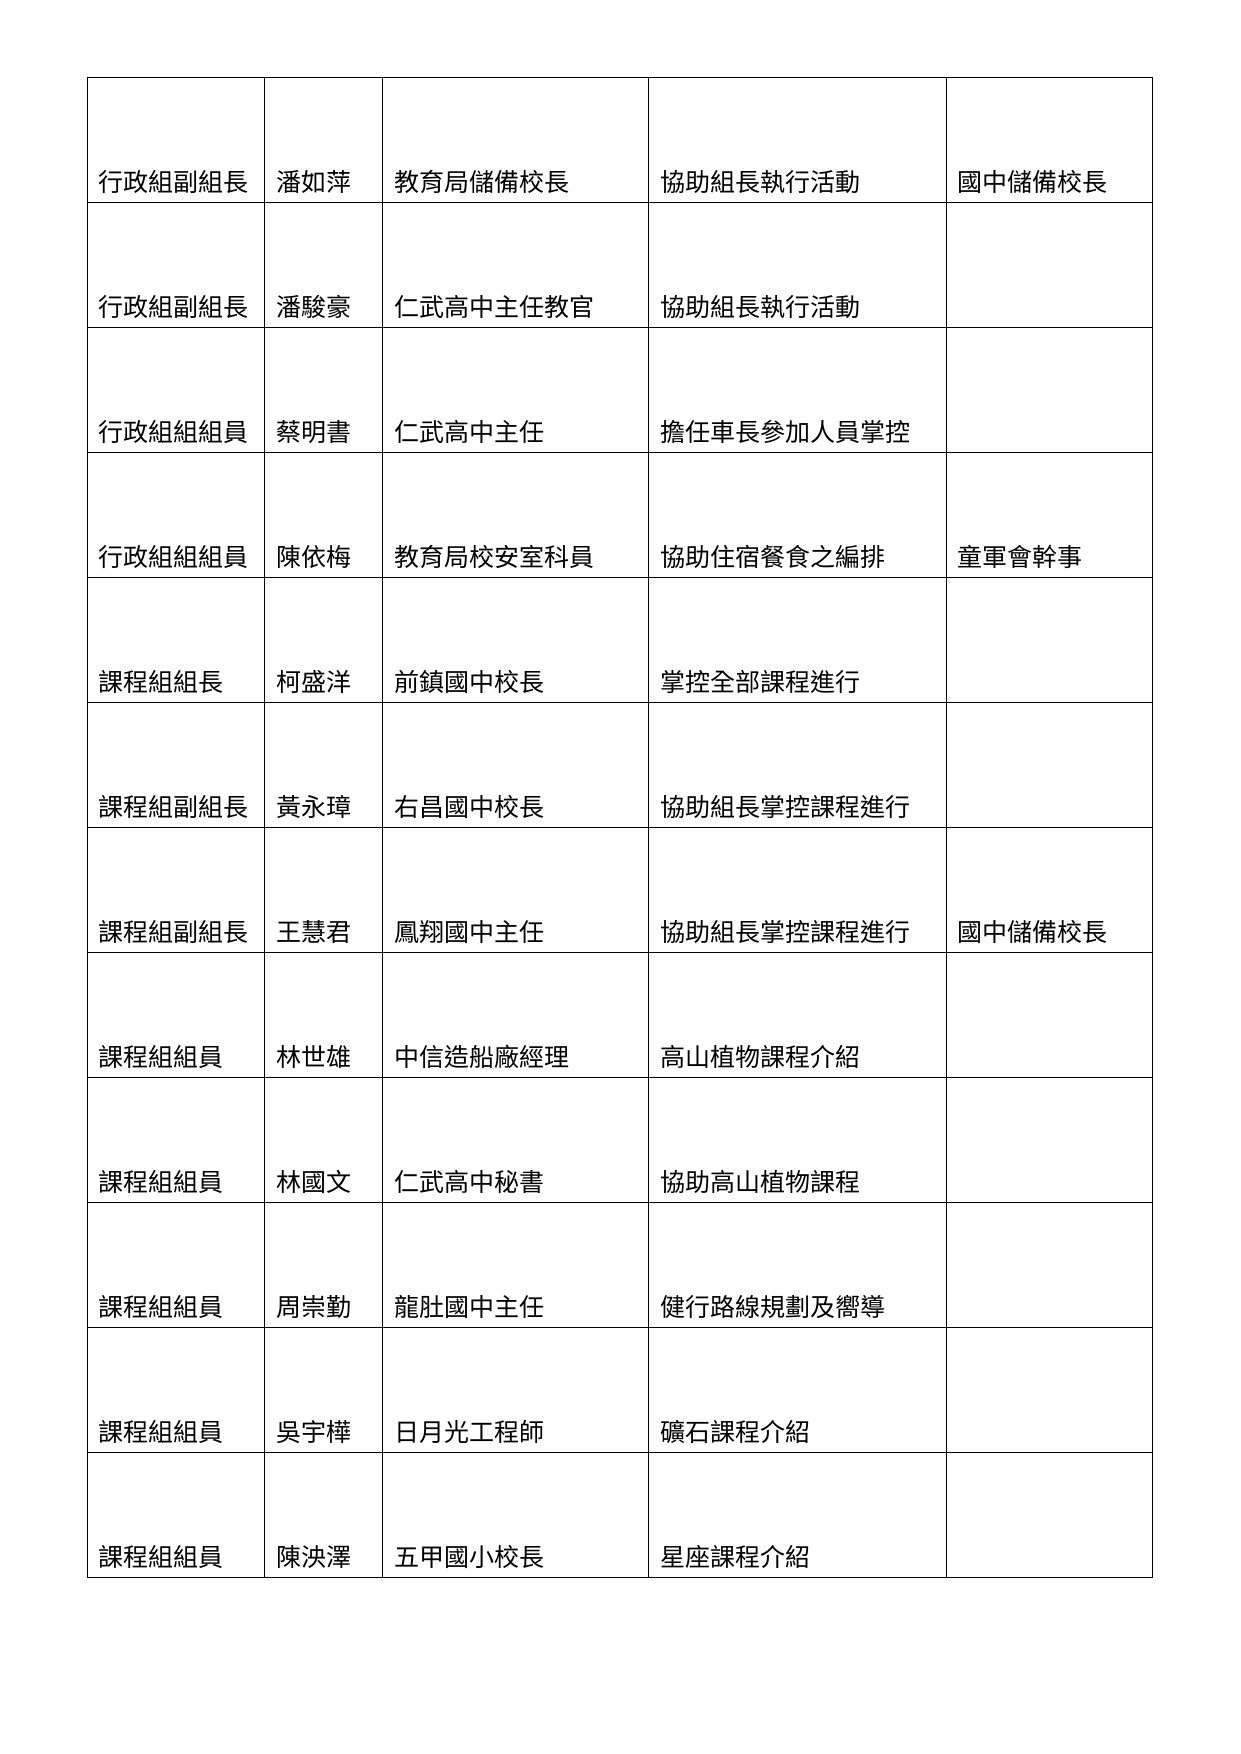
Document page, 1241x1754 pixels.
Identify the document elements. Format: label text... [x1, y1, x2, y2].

table_cell 協助組長執行活動 [649, 203, 946, 327]
table_cell 潘如萍 [265, 78, 382, 202]
table_cell 黃永璋 [265, 703, 382, 827]
table_cell [947, 1453, 1152, 1577]
table_cell 中信造船廠經理 [383, 953, 648, 1077]
table_cell 課程組組員 [88, 1078, 264, 1202]
table_cell 課程組副組長 [88, 703, 264, 827]
table_cell 協助組長執行活動 [649, 78, 946, 202]
table_cell 課程組組員 [88, 1203, 264, 1327]
table_cell 仁武高中主任 [383, 328, 648, 452]
table_cell 健行路線規劃及嚮導 [649, 1203, 946, 1327]
table_cell 王慧君 [265, 828, 382, 952]
table_cell [947, 953, 1152, 1077]
table_cell 吳宇樺 [265, 1328, 382, 1452]
table_cell 潘駿豪 [265, 203, 382, 327]
table_cell 仁武高中主任教官 [383, 203, 648, 327]
table_cell 礦石課程介紹 [649, 1328, 946, 1452]
table_cell 柯盛洋 [265, 578, 382, 702]
table_cell 童軍會幹事 [947, 453, 1152, 577]
table_cell 協助組長掌控課程進行 [649, 703, 946, 827]
table_cell 課程組副組長 [88, 828, 264, 952]
table_cell [947, 328, 1152, 452]
table_cell [947, 1328, 1152, 1452]
table_cell [947, 203, 1152, 327]
table_cell 前鎮國中校長 [383, 578, 648, 702]
table_cell 右昌國中校長 [383, 703, 648, 827]
table_cell 五甲國小校長 [383, 1453, 648, 1577]
table_cell 陳泱澤 [265, 1453, 382, 1577]
table_cell 課程組組員 [88, 1328, 264, 1452]
table_cell 龍肚國中主任 [383, 1203, 648, 1327]
table_cell 教育局儲備校長 [383, 78, 648, 202]
table_cell 周崇勤 [265, 1203, 382, 1327]
table_cell 蔡明書 [265, 328, 382, 452]
table_cell 掌控全部課程進行 [649, 578, 946, 702]
table_cell 國中儲備校長 [947, 828, 1152, 952]
table_cell 協助組長掌控課程進行 [649, 828, 946, 952]
table_cell 行政組副組長 [88, 78, 264, 202]
table_cell 林世雄 [265, 953, 382, 1077]
table_cell 行政組組組員 [88, 453, 264, 577]
table_cell 星座課程介紹 [649, 1453, 946, 1577]
table_cell 鳳翔國中主任 [383, 828, 648, 952]
table_cell 課程組組員 [88, 953, 264, 1077]
table_cell 行政組副組長 [88, 203, 264, 327]
table_cell 協助高山植物課程 [649, 1078, 946, 1202]
table_cell [947, 1203, 1152, 1327]
table_cell 課程組組長 [88, 578, 264, 702]
table_cell 林國文 [265, 1078, 382, 1202]
table_cell 陳依梅 [265, 453, 382, 577]
table_cell 行政組組組員 [88, 328, 264, 452]
table_cell 課程組組員 [88, 1453, 264, 1577]
table_cell 擔任車長參加人員掌控 [649, 328, 946, 452]
table_cell 仁武高中秘書 [383, 1078, 648, 1202]
table_cell [947, 1078, 1152, 1202]
table_cell 國中儲備校長 [947, 78, 1152, 202]
table_cell 日月光工程師 [383, 1328, 648, 1452]
table_cell [947, 578, 1152, 702]
table_cell [947, 703, 1152, 827]
table_cell 協助住宿餐食之編排 [649, 453, 946, 577]
table_cell 高山植物課程介紹 [649, 953, 946, 1077]
table_cell 教育局校安室科員 [383, 453, 648, 577]
